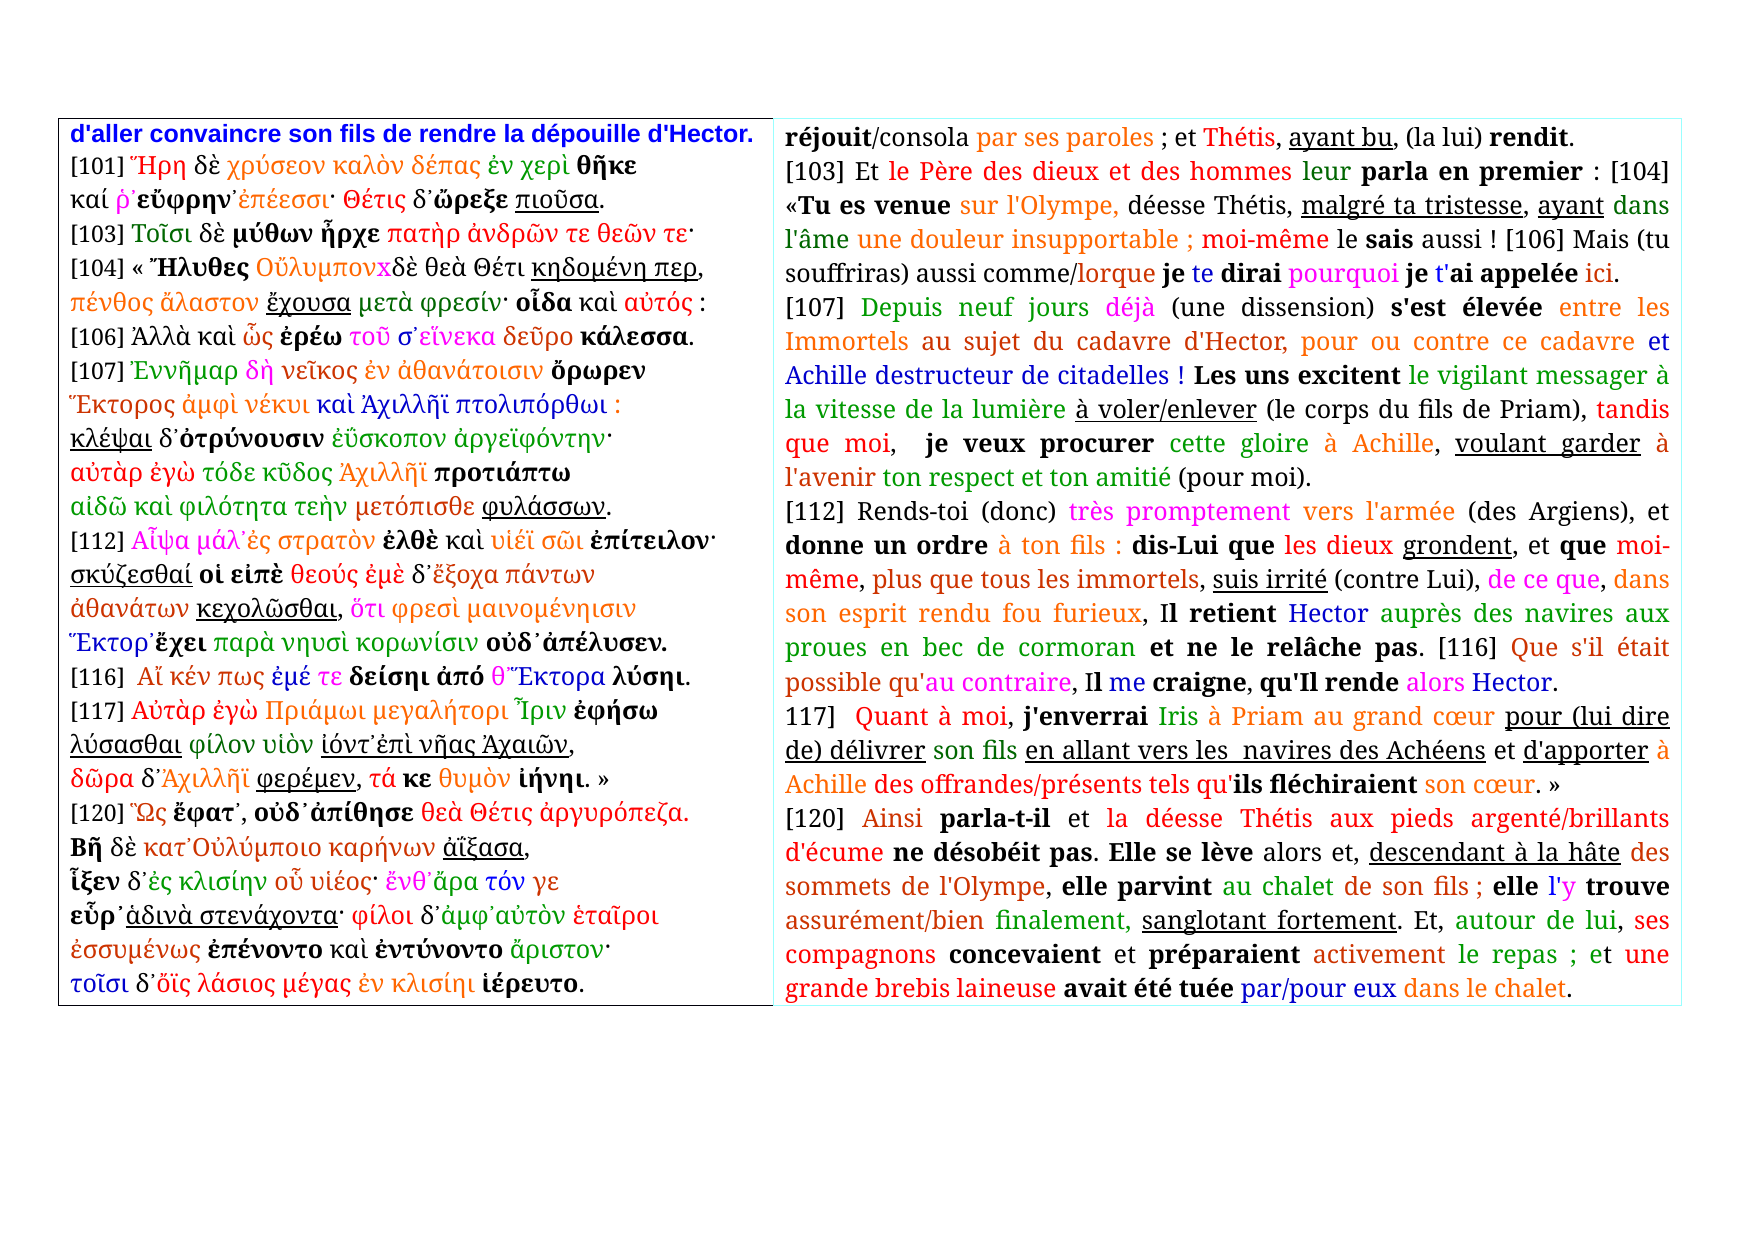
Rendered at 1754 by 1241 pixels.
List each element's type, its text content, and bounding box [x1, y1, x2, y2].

table_header réjouit/consola par ses paroles ; et Thétis, ayant bu, (la lui) rendit. [103] Et le Père des dieux et des hommes leur parla en premier : [104] «Tu es venue sur l'Olympe, déesse Thétis, malgré ta tristesse, ayant dans l'âme une douleur insupportable ; moi-même le sais aussi ! [106] Mais (tu souffriras) aussi comme/lorque je te dirai pourquoi je t'ai appelée ici. [107] Depuis neuf jours déjà (une dissension) s'est élevée entre les Immortels au sujet du cadavre d'Hector, pour ou contre ce cadavre et Achille destructeur de citadelles ! Les uns excitent le vigilant messager à la vitesse de la lumière à voler/enlever (le corps du fils de Priam), tandis que moi, je veux procurer cette gloire à Achille, voulant garder à l'avenir ton respect et ton amitié (pour moi). [112] Rends-toi (donc) très promptement vers l'armée (des Argiens), et donne un ordre à ton fils : dis-Lui que les dieux grondent, et que moi-même, plus que tous les immortels, suis irrité (contre Lui), de ce que, dans son esprit rendu fou furieux, Il retient Hector auprès des navires aux proues en bec de cormoran et ne le relâche pas. [116] Que s'il était possible qu'au contraire, Il me craigne, qu'Il rende alors Hector. 117] Quant à moi, j'enverrai Iris à Priam au grand cœur pour (lui dire de) délivrer son fils en allant vers les navires des Achéens et d'apporter à Achille des offrandes/présents tels qu'ils fléchiraient son cœur. » [120] Ainsi parla-t-il et la déesse Thétis aux pieds argenté/brillants d'écume ne désobéit pas. Elle se lève alors et, descendant à la hâte des sommets de l'Olympe, elle parvint au chalet de son fils ; elle l'y trouve assurément/bien finalement, sanglotant fortement. Et, autour de lui, ses compagnons concevaient et préparaient activement le repas ; et une grande brebis laineuse avait été tuée par/pour eux dans le chalet. [774, 119, 1681, 1005]
table_header d'aller convaincre son fils de rendre la dépouille d'Hector. [101] Ἥρη δὲ χρύσεον καλὸν δέπας ἐν χερὶ θῆκε καί ῥ᾽εὔφρην᾽ἐπέεσσι· Θέτις δ᾽ὤρεξε πιοῦσα. [103] Τοῖσι δὲ μύθων ἦρχε πατὴρ ἀνδρῶν τε θεῶν τε· [104] « Ἤλυθες Οὔλυμπονxδὲ θεὰ Θέτι κηδομένη περ, πένθος ἄλαστον ἔχουσα μετὰ φρεσίν· οἶδα καὶ αὐτός : [106] Ἀλλὰ καὶ ὧς ἐρέω τοῦ σ᾽εἵνεκα δεῦρο κάλεσσα. [107] Ἐννῆμαρ δὴ νεῖκος ἐν ἀθανάτοισιν ὄρωρεν Ἕκτορος ἀμφὶ νέκυι καὶ Ἀχιλλῆϊ πτολιπόρθωι : κλέψαι δ᾽ὀτρύνουσιν ἐΰσκοπον ἀργεϊφόντην· αὐτὰρ ἐγὼ τόδε κῦδος Ἀχιλλῆϊ προτιάπτω αἰδῶ καὶ φιλότητα τεὴν μετόπισθε φυλάσσων. [112] Αἶψα μάλ᾽ἐς στρατὸν ἐλθὲ καὶ υἱέϊ σῶι ἐπίτειλον· σκύζεσθαί οἱ εἰπὲ θεούς ἐμὲ δ᾽ἔξοχα πάντων ἀθανάτων κεχολῶσθαι, ὅτι φρεσὶ μαινομένηισιν Ἕκτορ᾽ἔχει παρὰ νηυσὶ κορωνίσιν οὐδ᾽ἀπέλυσεν. [116] Αἴ κέν πως ἐμέ τε δείσηι ἀπό θ᾽Ἕκτορα λύσηι. [117] Αὐτὰρ ἐγὼ Πριάμωι μεγαλήτορι Ἶριν ἐφήσω λύσασθαι φίλον υἱὸν ἰόντ᾽ἐπὶ νῆας Ἀχαιῶν, δῶρα δ᾽Ἀχιλλῆϊ φερέμεν, τά κε θυμὸν ἰήνηι. » [120] Ὣς ἔφατ᾽, οὐδ᾽ἀπίθησε θεὰ Θέτις ἀργυρόπεζα. Βῆ δὲ κατ᾽Οὐλύμποιο καρήνων ἀΐξασα, ἷξεν δ᾽ἐς κλισίην οὗ υἱέος· ἔνθ᾽ἄρα τόν γε εὗρ᾽ἁδινὰ στενάχοντα· φίλοι δ᾽ἀμφ᾽αὐτὸν ἑταῖροι ἐσσυμένως ἐπένοντο καὶ ἐντύνοντο ἄριστον· τοῖσι δ᾽ὄϊς λάσιος μέγας ἐν κλισίηι ἱέρευτο. [59, 119, 773, 1005]
